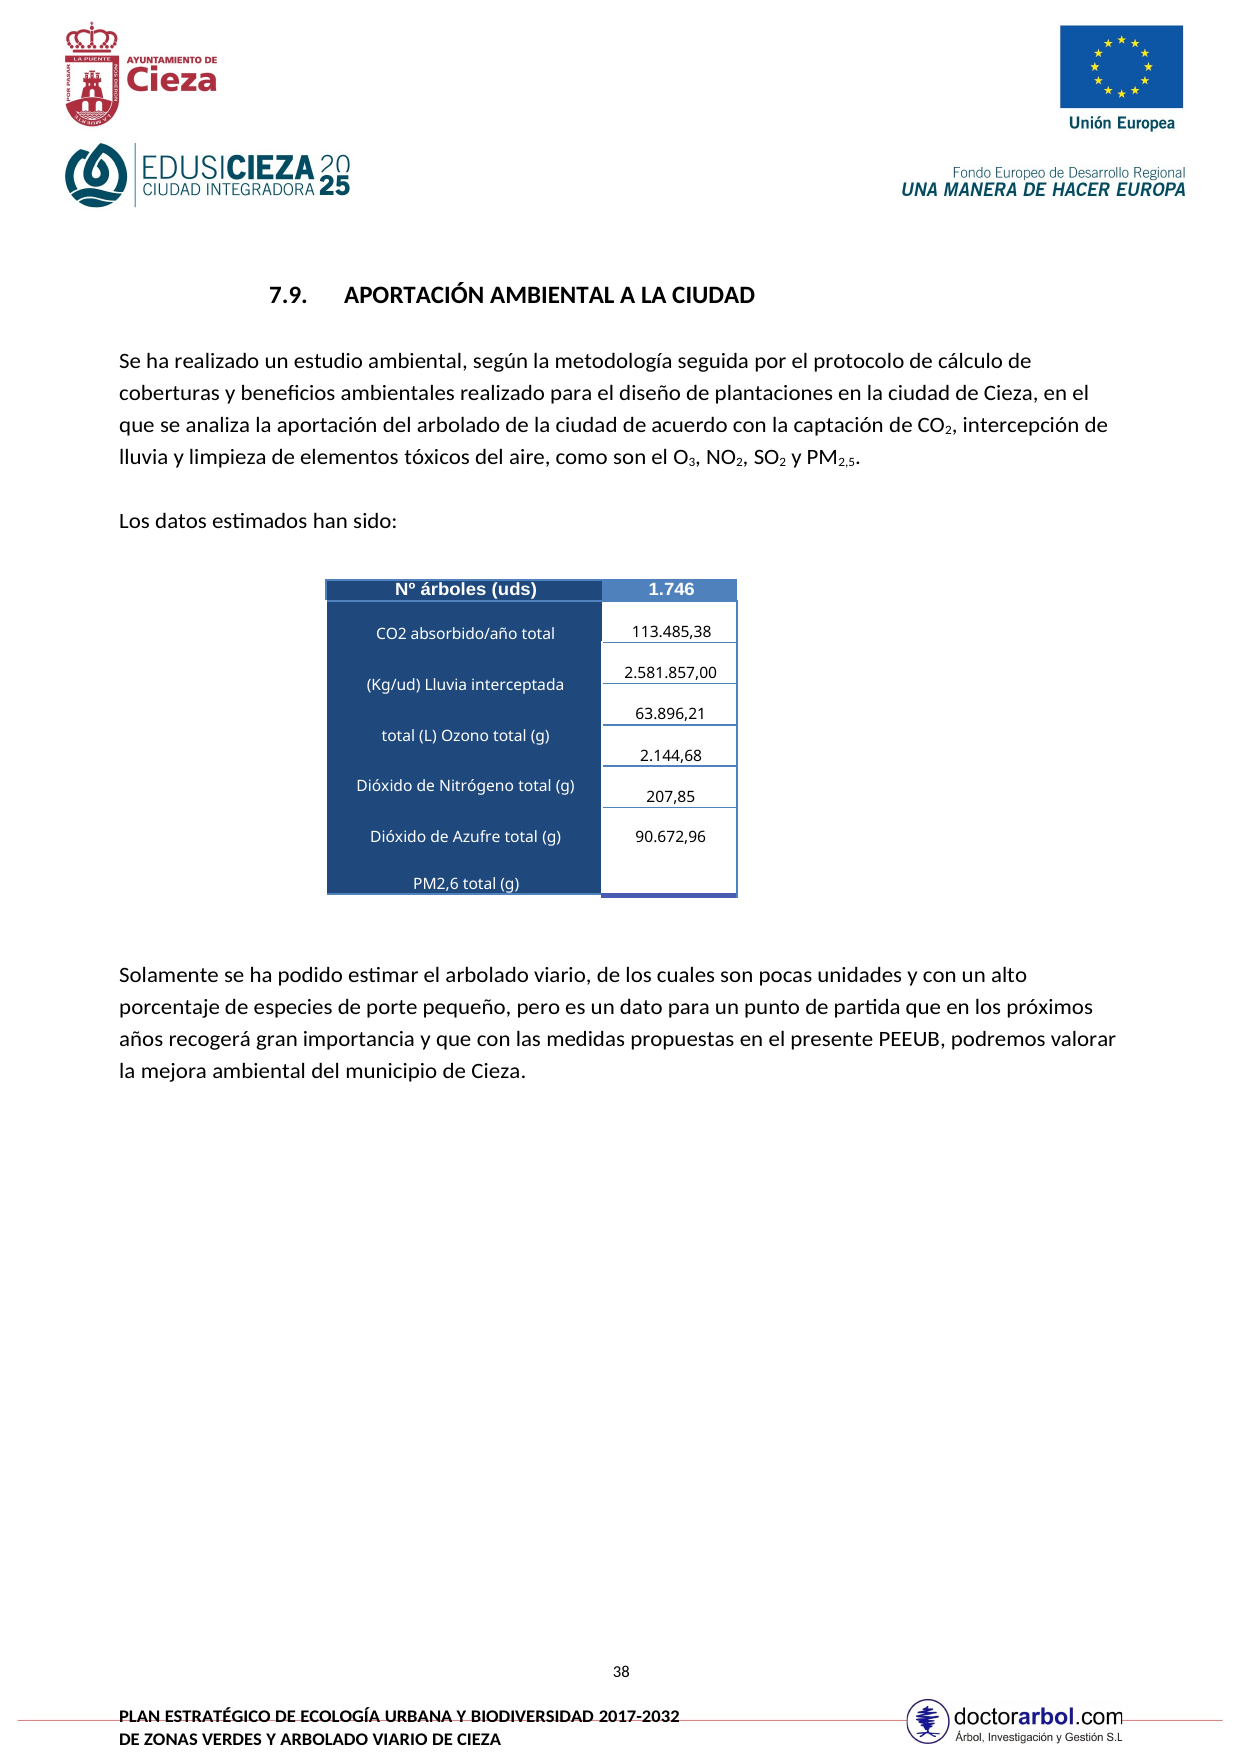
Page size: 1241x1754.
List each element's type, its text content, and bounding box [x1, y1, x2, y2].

table_cell 113.485,38 [602, 602, 736, 641]
table_cell 2.581.857,00 [603, 643, 736, 683]
table_cell 90.672,96 [603, 808, 736, 893]
text Solamente se ha podido estimar el arbolado viario, de los cuales son pocas unidades y con un alto porcentaje de especies de porte pequeño, pero es un dato para un punto de partida que en los próximos años recogerá gran importancia y que con las medidas propuestas en el presente PEEUB, podremos valorar la mejora ambiental del municipio de Cieza. [119, 961, 1125, 1084]
table_header 1.746 [602, 579, 737, 600]
table_cell 207,85 [603, 767, 736, 806]
table_cell 2.144,68 [603, 726, 736, 765]
text Los datos estimados han sido: [119, 507, 1182, 534]
text Se ha realizado un estudio ambiental, según la metodología seguida por el protocolo de cálculo de coberturas y beneficios ambientales realizado para el diseño de plantaciones en la ciudad de Cieza, en el que se analiza la aportación del arbolado de la ciudad de acuerdo con la captación de CO2, intercepción de lluvia y limpieza de elementos tóxicos del aire, como son el O3, NO2, SO2 y PM2,5. [119, 347, 1125, 470]
table_cell 63.896,21 [603, 684, 736, 724]
text 38 [142, 1657, 1100, 1681]
picture [17, 19, 1223, 1744]
table_header Nº árboles (uds) [327, 581, 602, 600]
text PLAN ESTRATÉGICO DE ECOLOGÍA URBANA Y BIODIVERSIDAD 2017-2032 DE ZONAS VERDES Y ARBOLADO VIARIO DE CIEZA [119, 1705, 699, 1750]
table_cell CO2 absorbido/año total (Kg/ud) Lluvia interceptada total (L) Ozono total (g) Dióxido de Nitrógeno total (g) Dióxido de Azufre total (g) PM2,6 total (g) [327, 602, 602, 893]
subtitle APORTACIÓN AMBIENTAL A LA CIUDAD [269, 279, 1182, 309]
